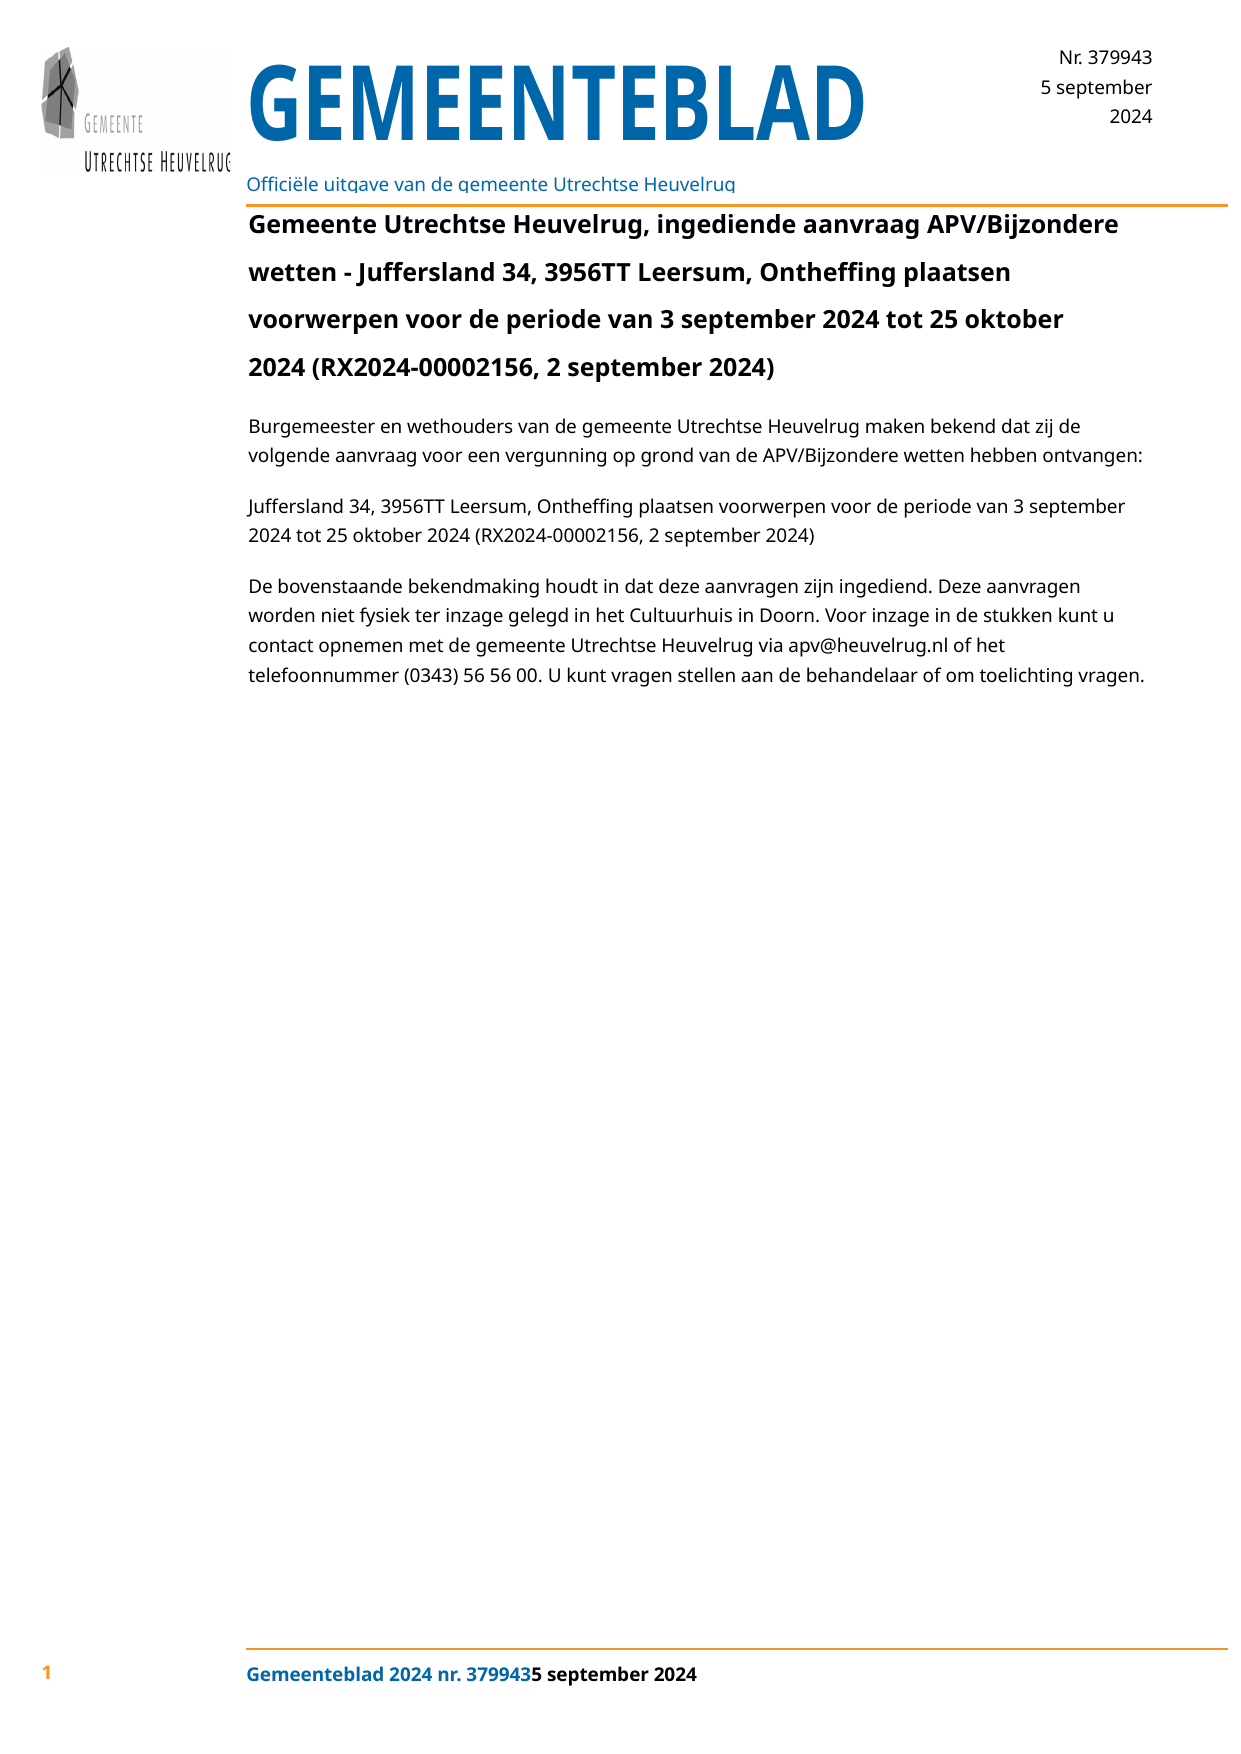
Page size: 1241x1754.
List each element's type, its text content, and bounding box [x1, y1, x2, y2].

text De bovenstaande bekendmaking houdt in dat deze aanvragen zijn ingediend. Deze aanvragen worden niet fysiek ter inzage gelegd in het Cultuurhuis in Doorn. Voor inzage in de stukken kunt u contact opnemen met de gemeente Utrechtse Heuvelrug via apv@heuvelrug.nl of het telefoonnummer (0343) 56 56 00. U kunt vragen stellen aan de behandelaar of om toelichting vragen. [248, 573, 1152, 688]
picture [41, 47, 231, 172]
text Gemeente Utrechtse Heuvelrug, ingediende aanvraag APV/Bijzondere wetten - Juffersland 34, 3956TT Leersum, Ontheffing plaatsen voorwerpen voor de periode van 3 september 2024 tot 25 oktober 2024 (RX2024-00002156, 2 september 2024) [248, 207, 1152, 384]
text Burgemeester en wethouders van de gemeente Utrechtse Heuvelrug maken bekend dat zij de volgende aanvraag voor een vergunning op grond van de APV/Bijzondere wetten hebben ontvangen: [248, 413, 1152, 468]
text Juffersland 34, 3956TT Leersum, Ontheffing plaatsen voorwerpen voor de periode van 3 september 2024 tot 25 oktober 2024 (RX2024-00002156, 2 september 2024) [248, 493, 1152, 548]
